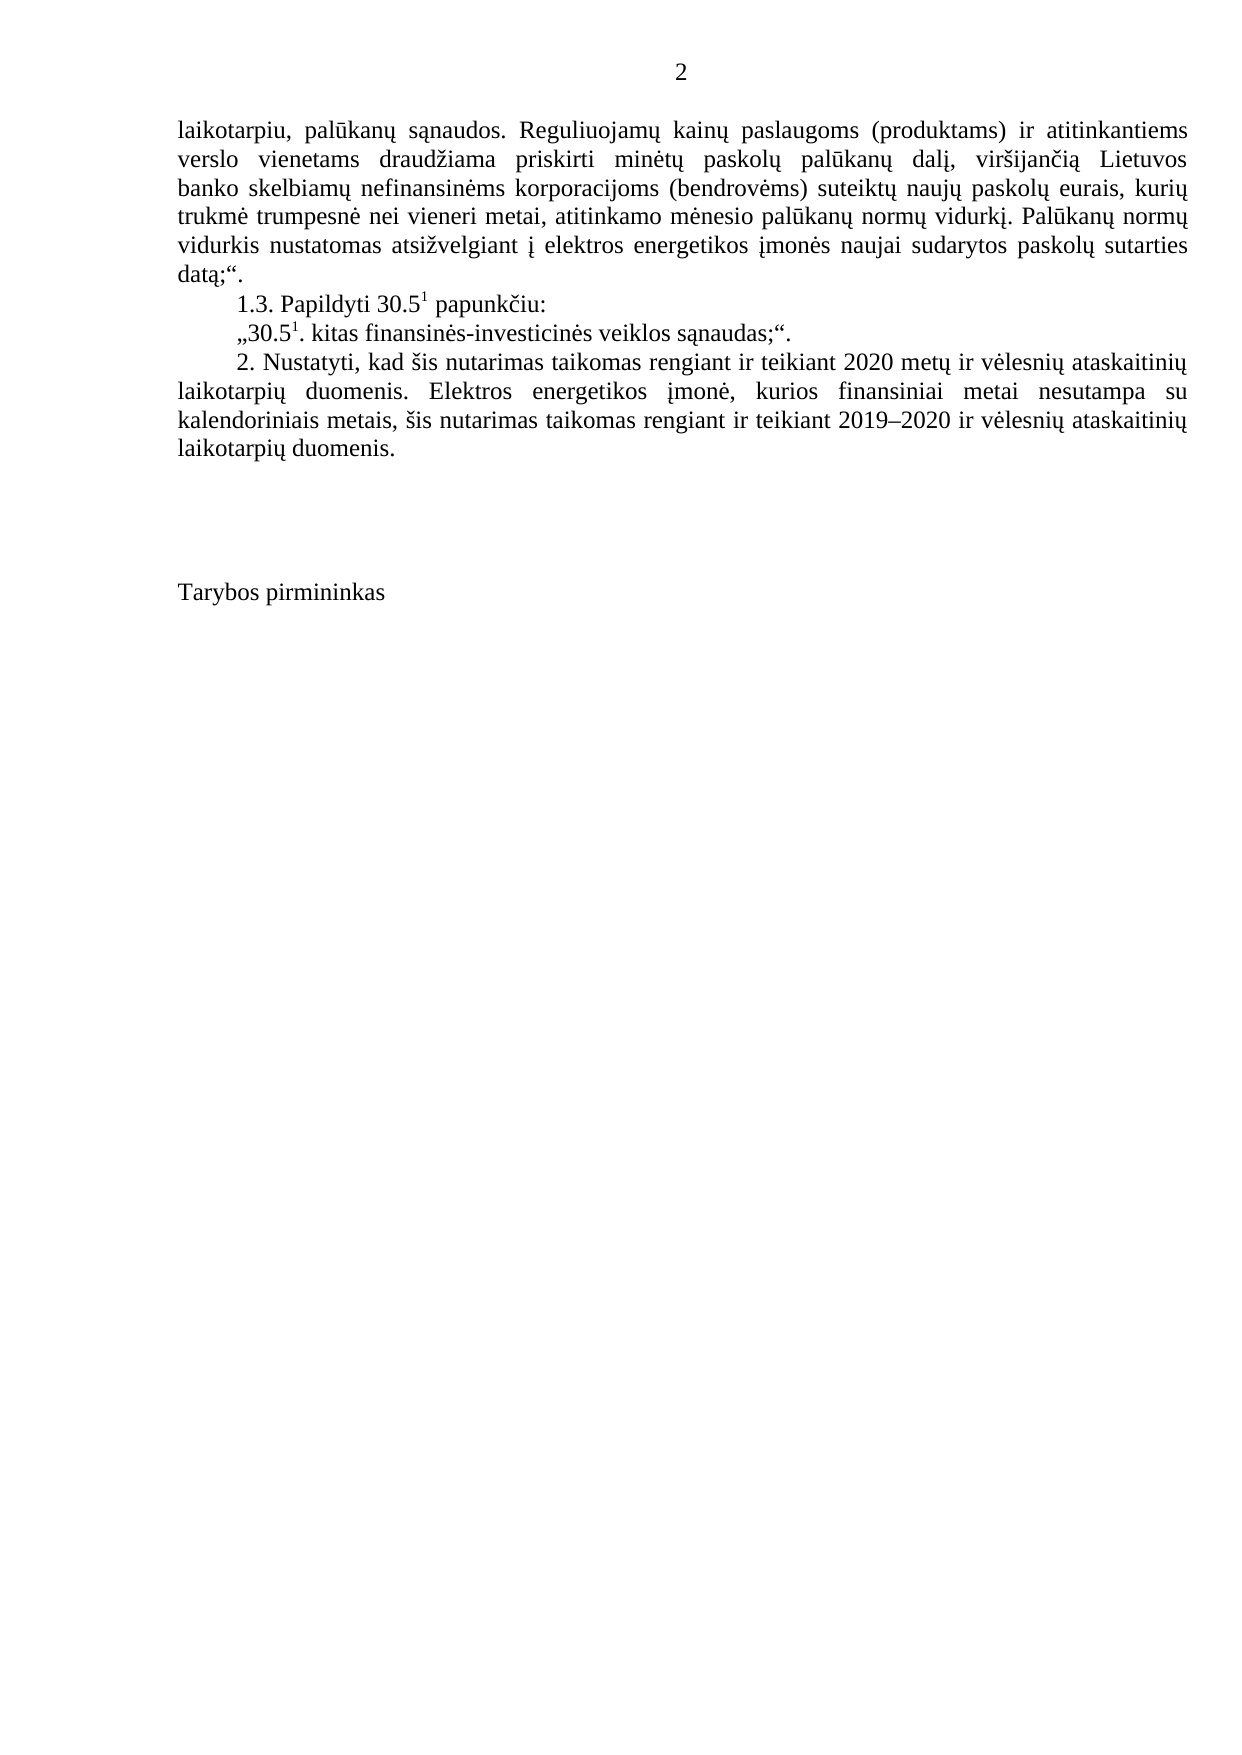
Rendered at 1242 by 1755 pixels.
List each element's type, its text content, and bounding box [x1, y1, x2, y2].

text 2 [669, 57, 693, 86]
text laikotarpiu, palūkanų sąnaudos. Reguliuojamų kainų paslaugoms (produktams) ir atitinkantiems verslo vienetams draudžiama priskirti minėtų paskolų palūkanų dalį, viršijančią Lietuvos banko skelbiamų nefinansinėms korporacijoms (bendrovėms) suteiktų naujų paskolų eurais, kurių trukmė trumpesnė nei vieneri metai, atitinkamo mėnesio palūkanų normų vidurkį. Palūkanų normų vidurkis nustatomas atsižvelgiant į elektros energetikos įmonės naujai sudarytos paskolų sutarties datą;“. [177, 115, 1189, 288]
text „30.51. kitas finansinės-investicinės veiklos sąnaudas;“. [236, 317, 1196, 347]
text Tarybos pirmininkas [177, 577, 392, 606]
text 1.3. Papildyti 30.51 papunkčiu: [236, 288, 1196, 317]
text 2. Nustatyti, kad šis nutarimas taikomas rengiant ir teikiant 2020 metų ir vėlesnių ataskaitinių laikotarpių duomenis. Elektros energetikos įmonė, kurios finansiniai metai nesutampa su kalendoriniais metais, šis nutarimas taikomas rengiant ir teikiant 2019–2020 ir vėlesnių ataskaitinių laikotarpių duomenis. [177, 347, 1189, 462]
